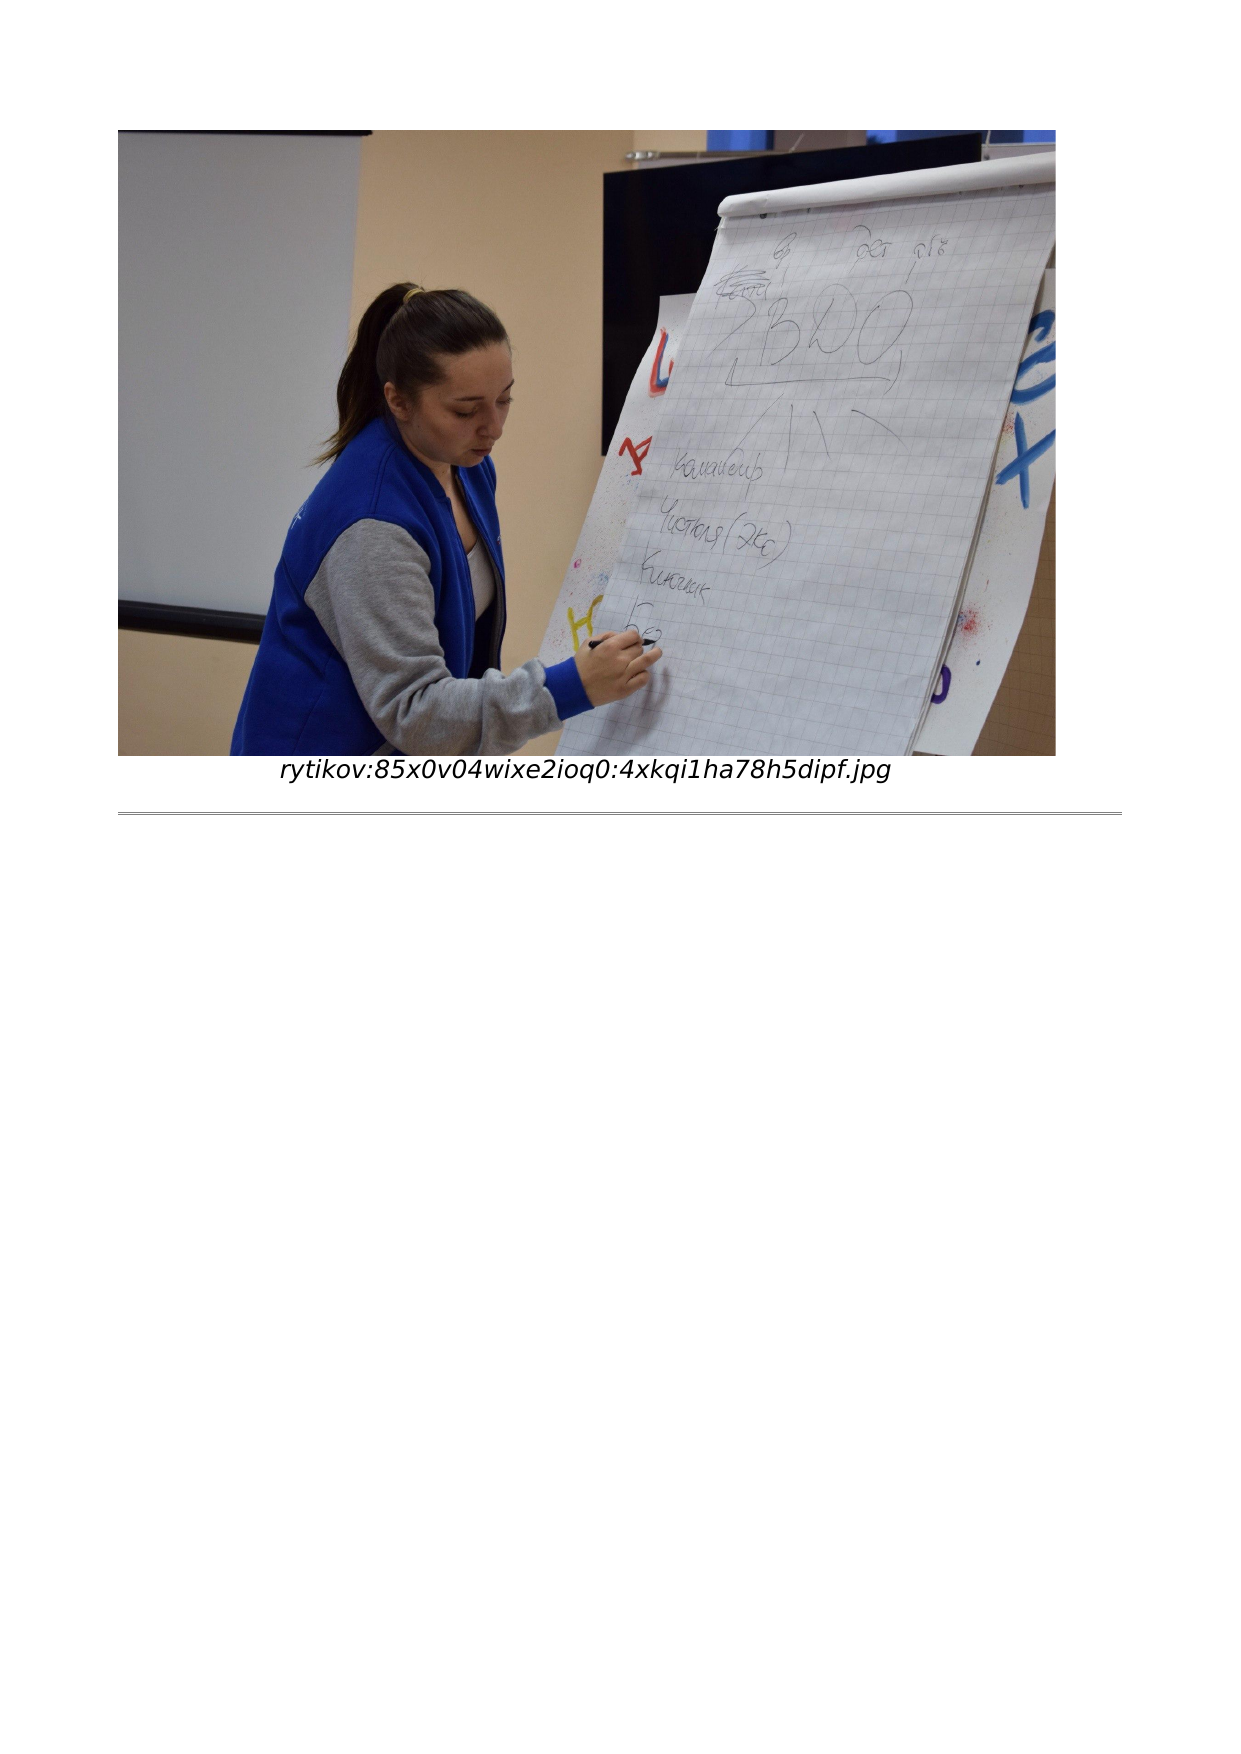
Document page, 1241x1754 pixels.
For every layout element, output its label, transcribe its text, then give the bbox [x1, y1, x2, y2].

text rytikov:85x0v04wixe2ioq0:4xkqi1ha78h5dipf.jpg [118, 756, 1056, 785]
picture [118, 130, 1056, 756]
